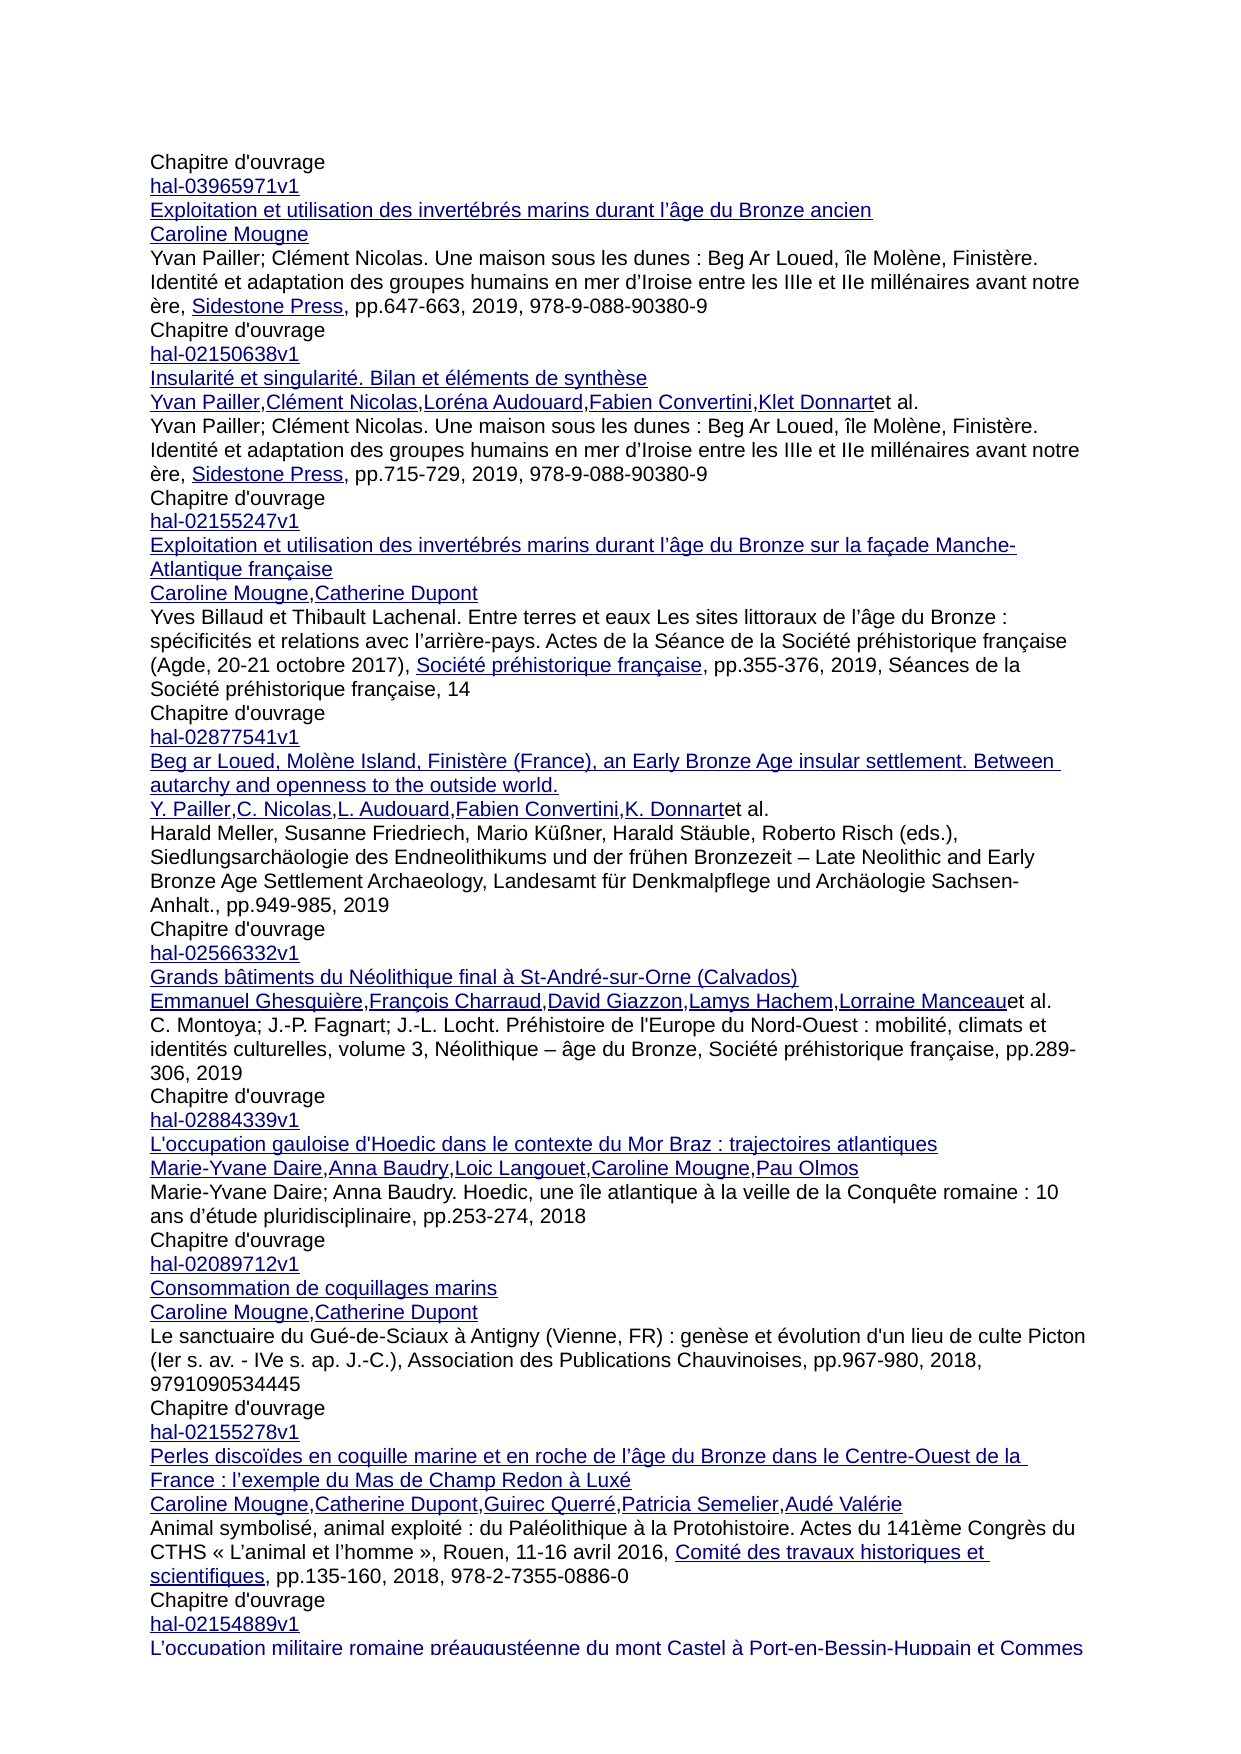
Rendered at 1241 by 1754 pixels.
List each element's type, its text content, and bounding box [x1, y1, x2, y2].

table_cell Exploitation et utilisation des invertébrés marins durant l’âge du Bronze ancien Caroline Mougne Yvan Pailler; Clément Nicolas. Une maison sous les dunes : Beg Ar Loued, île Molène, Finistère. Identité et adaptation des groupes humains en mer d’Iroise entre les IIIe et IIe millénaires avant notre ère, Sidestone Press, pp.647-663, 2019, 978-9-088-90380-9 Chapitre d'ouvrage hal-02150638v1 [150, 198, 1090, 366]
table_cell L'occupation gauloise d'Hoedic dans le contexte du Mor Braz : trajectoires atlantiques Marie-Yvane Daire,Anna Baudry,Loic Langouet,Caroline Mougne,Pau Olmos Marie-Yvane Daire; Anna Baudry. Hoedic, une île atlantique à la veille de la Conquête romaine : 10 ans d’étude pluridisciplinaire, pp.253-274, 2018 Chapitre d'ouvrage hal-02089712v1 [150, 1132, 1090, 1276]
table_cell Chapitre d'ouvrage hal-03965971v1 [150, 150, 1090, 198]
table_cell Consommation de coquillages marins Caroline Mougne,Catherine Dupont Le sanctuaire du Gué-de-Sciaux à Antigny (Vienne, FR) : genèse et évolution d'un lieu de culte Picton (Ier s. av. - IVe s. ap. J.-C.), Association des Publications Chauvinoises, pp.967-980, 2018, 9791090534445 Chapitre d'ouvrage hal-02155278v1 [150, 1276, 1090, 1444]
table_cell Insularité et singularité. Bilan et éléments de synthèse Yvan Pailler,Clément Nicolas,Loréna Audouard,Fabien Convertini,Klet Donnartet al. Yvan Pailler; Clément Nicolas. Une maison sous les dunes : Beg Ar Loued, île Molène, Finistère. Identité et adaptation des groupes humains en mer d’Iroise entre les IIIe et IIe millénaires avant notre ère, Sidestone Press, pp.715-729, 2019, 978-9-088-90380-9 Chapitre d'ouvrage hal-02155247v1 [150, 366, 1090, 533]
table_cell Perles discoïdes en coquille marine et en roche de l’âge du Bronze dans le Centre-Ouest de la France : l’exemple du Mas de Champ Redon à Luxé Caroline Mougne,Catherine Dupont,Guirec Querré,Patricia Semelier,Audé Valérie Animal symbolisé, animal exploité : du Paléolithique à la Protohistoire. Actes du 141ème Congrès du CTHS « L’animal et l’homme », Rouen, 11-16 avril 2016, Comité des travaux historiques et scientifiques, pp.135-160, 2018, 978-2-7355-0886-0 Chapitre d'ouvrage hal-02154889v1 [150, 1444, 1090, 1635]
table_cell L’occupation militaire romaine préaugustéenne du mont Castel à Port-en-Bessin-Huppain et Commes [150, 1635, 1090, 1655]
table_cell Grands bâtiments du Néolithique final à St-André-sur-Orne (Calvados) Emmanuel Ghesquière,François Charraud,David Giazzon,Lamys Hachem,Lorraine Manceauet al. C. Montoya; J.-P. Fagnart; J.-L. Locht. Préhistoire de l'Europe du Nord-Ouest : mobilité, climats et identités culturelles, volume 3, Néolithique – âge du Bronze, Société préhistorique française, pp.289-306, 2019 Chapitre d'ouvrage hal-02884339v1 [150, 965, 1090, 1132]
table_cell Beg ar Loued, Molène Island, Finistère (France), an Early Bronze Age insular settlement. Between autarchy and openness to the outside world. Y. Pailler,C. Nicolas,L. Audouard,Fabien Convertini,K. Donnartet al. Harald Meller, Susanne Friedriech, Mario Küßner, Harald Stäuble, Roberto Risch (eds.), Siedlungsarchäologie des Endneolithikums und der frühen Bronzezeit – Late Neolithic and Early Bronze Age Settlement Archaeology, Landesamt für Denkmalpflege und Archäologie Sachsen-Anhalt., pp.949-985, 2019 Chapitre d'ouvrage hal-02566332v1 [150, 749, 1090, 964]
table_cell Exploitation et utilisation des invertébrés marins durant l’âge du Bronze sur la façade Manche-Atlantique française Caroline Mougne,Catherine Dupont Yves Billaud et Thibault Lachenal. Entre terres et eaux Les sites littoraux de l’âge du Bronze : spécificités et relations avec l’arrière-pays. Actes de la Séance de la Société préhistorique française (Agde, 20-21 octobre 2017), Société préhistorique française, pp.355-376, 2019, Séances de la Société préhistorique française, 14 Chapitre d'ouvrage hal-02877541v1 [150, 533, 1090, 749]
